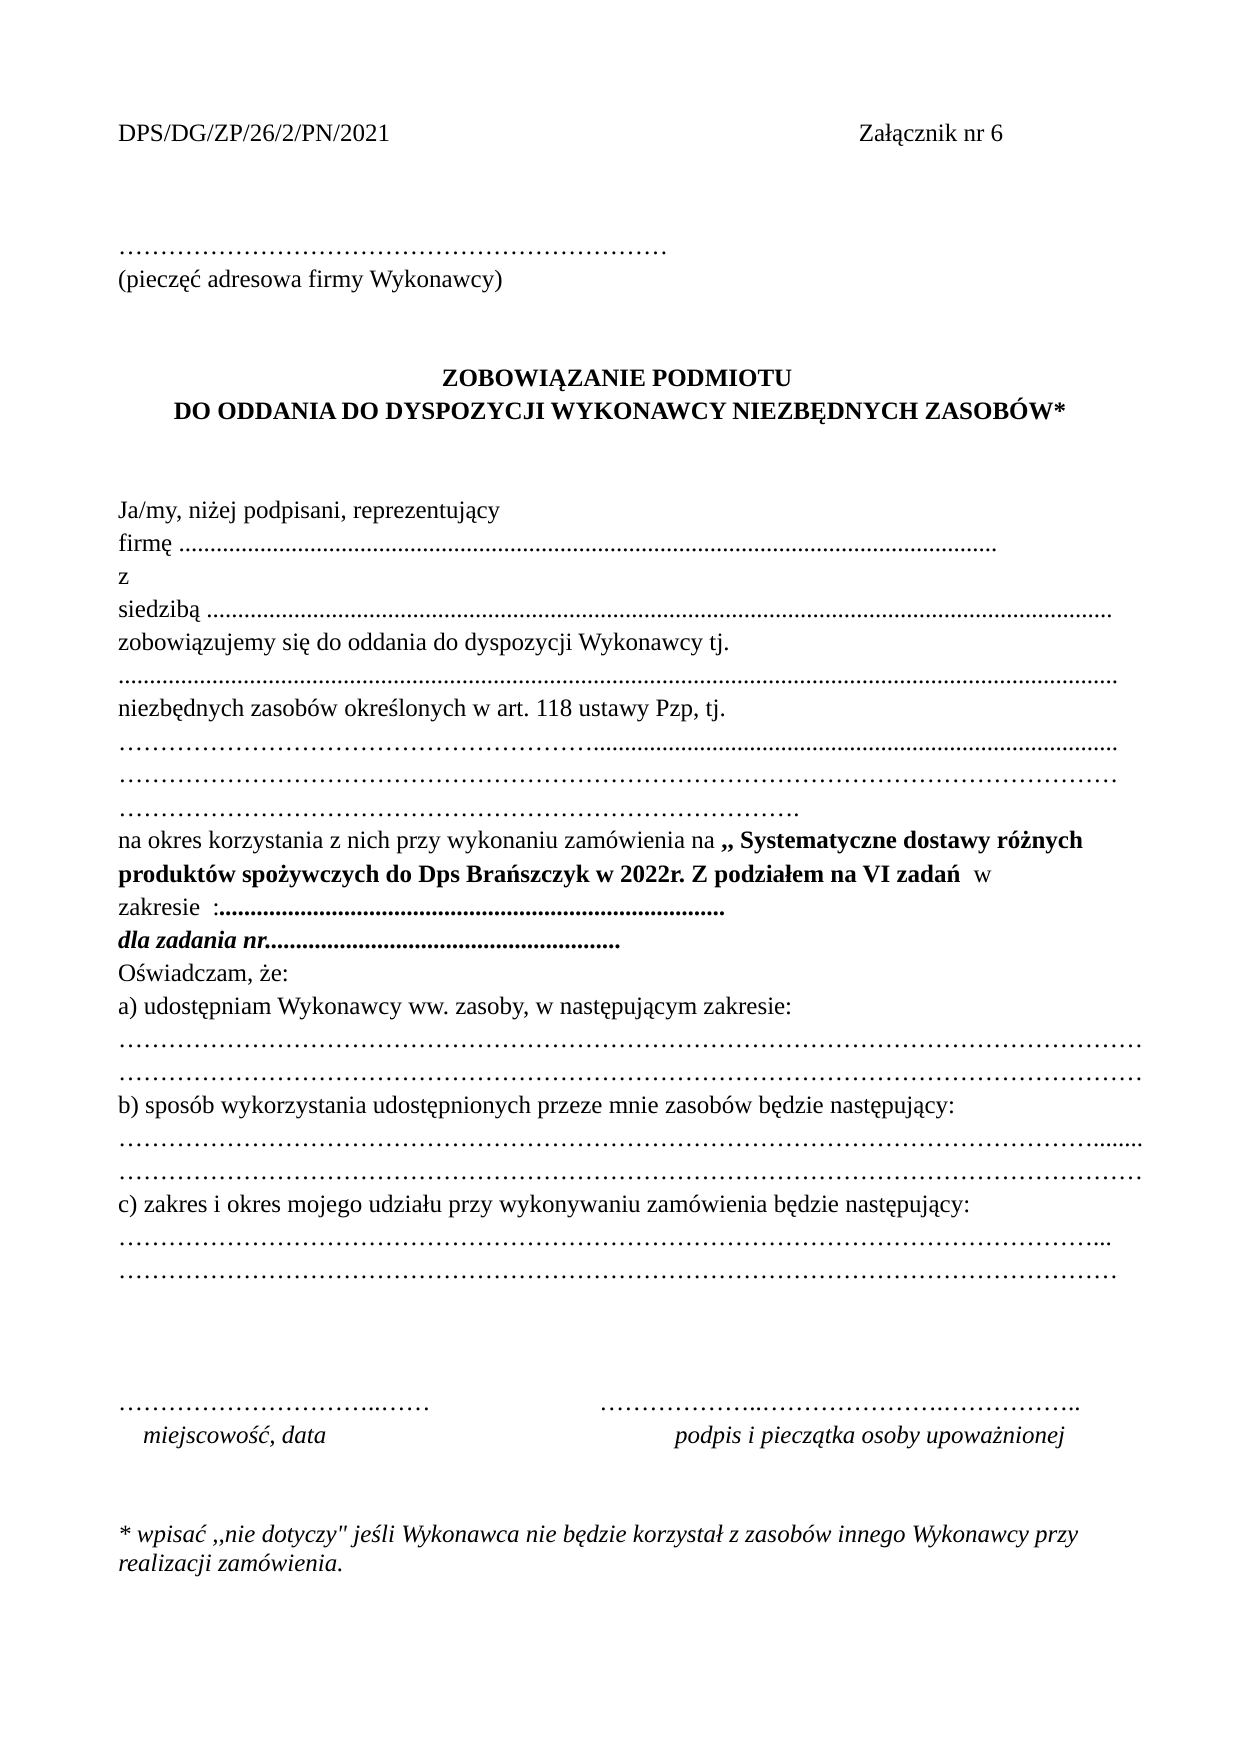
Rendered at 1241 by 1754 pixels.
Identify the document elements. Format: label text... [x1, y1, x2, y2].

text ………………………………………………………………………………………………………........ [118, 1123, 1181, 1152]
text Ja/my, niżej podpisani, reprezentujący firmę ................................................................................................................................... [118, 495, 1122, 557]
text miejscowość, data podpis i pieczątka osoby upoważnionej [118, 1420, 1122, 1449]
text dla zadania nr......................................................... [118, 925, 1122, 953]
text …………………………………………………....................................................................................…………………………………………………………………………………………………………………………………………………………………………………. [118, 727, 1122, 821]
text DPS/DG/ZP/26/2/PN/2021 Załącznik nr 6 [118, 118, 1114, 147]
text * wpisać ,,nie dotyczy" jeśli Wykonawca nie będzie korzystał z zasobów innego Wykonawcy przy realizacji zamówienia. [118, 1519, 1122, 1577]
text zobowiązujemy się do oddania do dyspozycji Wykonawcy tj. [118, 627, 1122, 656]
text Oświadczam, że: [118, 958, 1181, 986]
text ………………………………………………………… [118, 231, 1122, 260]
text (pieczęć adresowa firmy Wykonawcy) [118, 264, 1122, 293]
text b) sposób wykorzystania udostępnionych przeze mnie zasobów będzie następujący: [118, 1090, 1181, 1118]
text ………………………………………………………………………………………………………... [118, 1222, 1181, 1251]
text ................................................................................................................................................................ [118, 661, 1122, 689]
text …………………………..…… ………………..………………….…………….. [118, 1387, 1122, 1416]
text ZOBOWIĄZANIE PODMIOTU DO ODDANIA DO DYSPOZYCJI WYKONAWCY NIEZBĘDNYCH ZASOBÓW* [118, 363, 1122, 425]
text z siedzibą ................................................................................................................................................. [118, 561, 1122, 623]
text a) udostępniam Wykonawcy ww. zasoby, w następującym zakresie: [118, 991, 1181, 1019]
text na okres korzystania z nich przy wykonaniu zamówienia na ,, Systematyczne dostawy różnych produktów spożywczych do Dps Brańszczyk w 2022r. Z podziałem na VI zadań w zakresie :................................................................................. [118, 826, 1122, 920]
text ………………………………………………………………………………………………………… [118, 1255, 1181, 1284]
text …………………………………………………………………………………………………………… [118, 1156, 1181, 1184]
text niezbędnych zasobów określonych w art. 118 ustawy Pzp, tj. [118, 693, 1122, 722]
text c) zakres i okres mojego udziału przy wykonywaniu zamówienia będzie następujący: [118, 1189, 1181, 1218]
text …………………………………………………………………………………………………………… [118, 1024, 1181, 1052]
text …………………………………………………………………………………………………………… [118, 1057, 1181, 1086]
